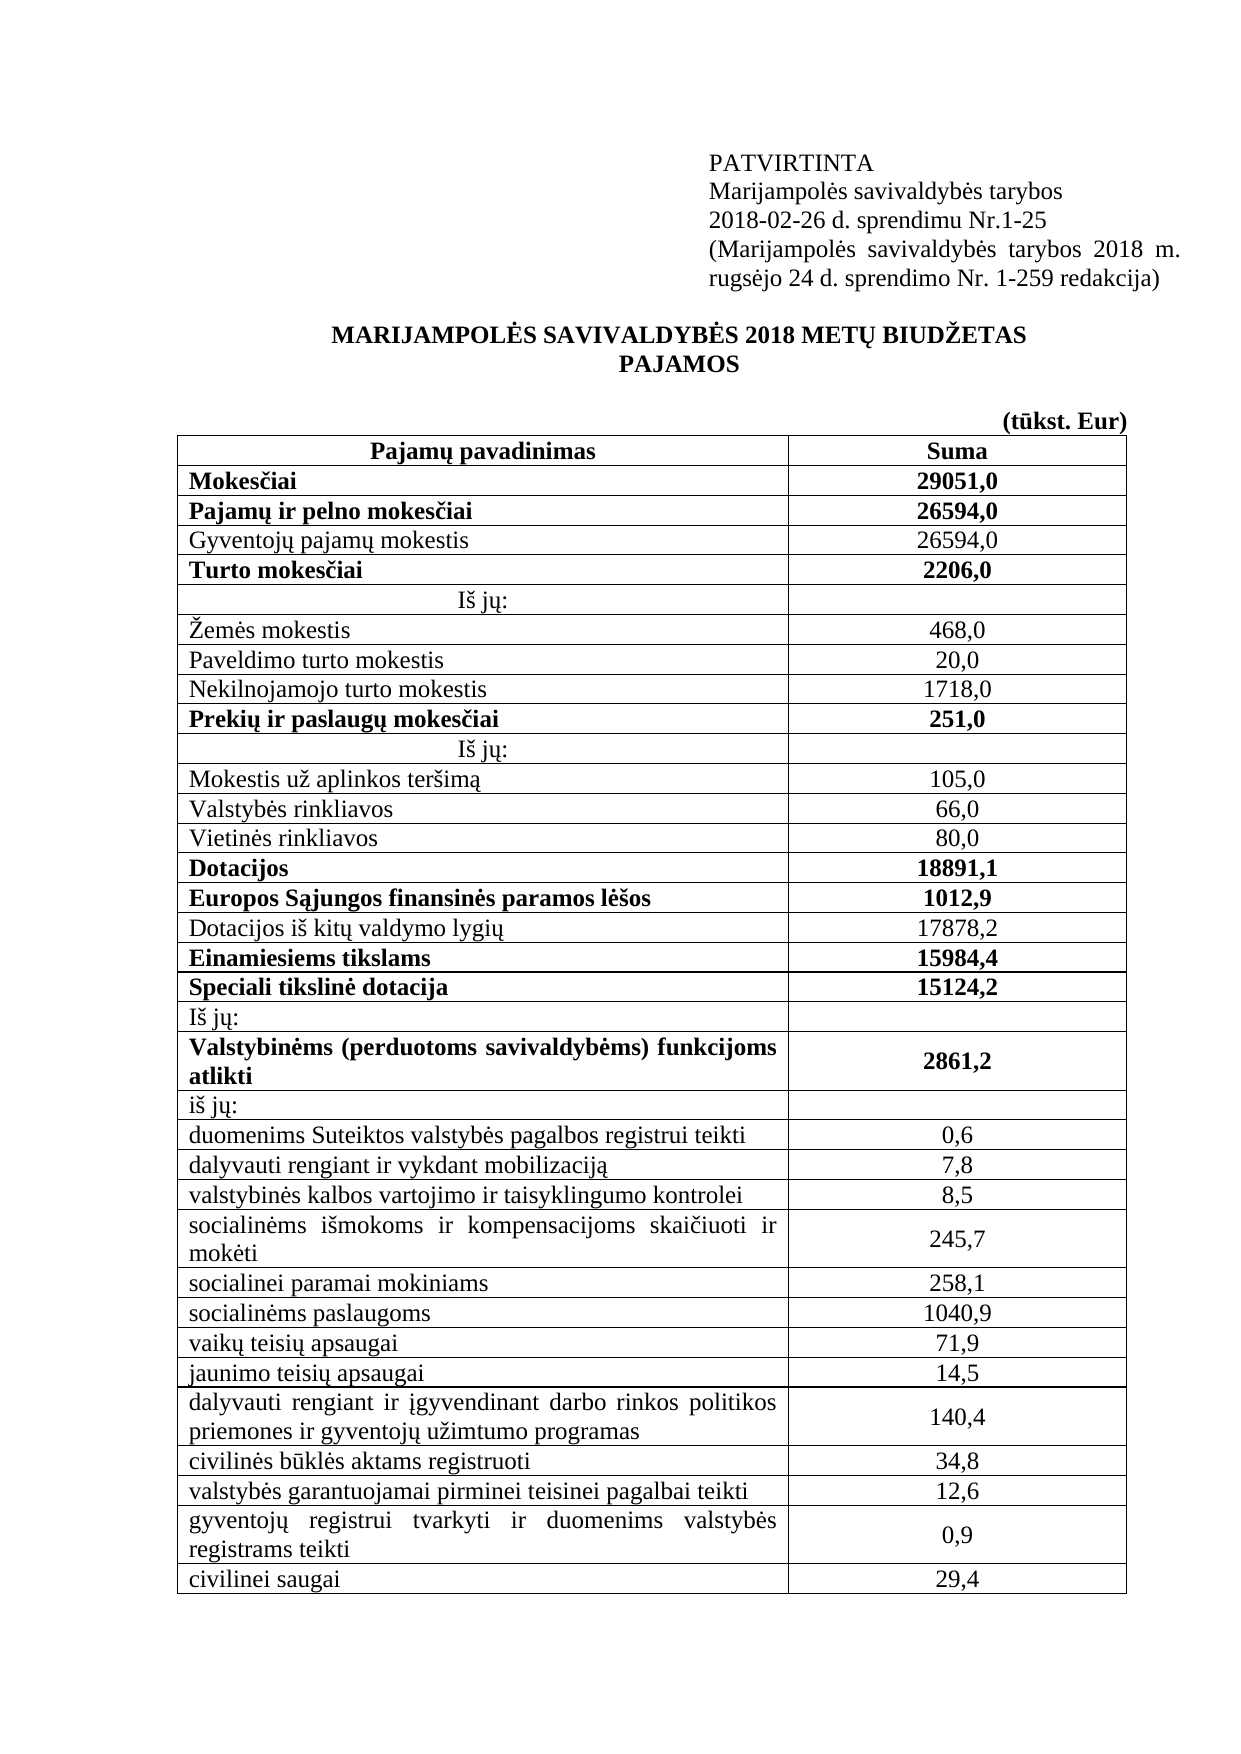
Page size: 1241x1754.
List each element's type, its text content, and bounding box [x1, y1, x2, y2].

table_cell 66,0 [789, 794, 1126, 822]
table_cell 258,1 [789, 1268, 1126, 1297]
table_cell iš jų: [178, 1091, 788, 1119]
table_cell Nekilnojamojo turto mokestis [178, 675, 788, 703]
table_cell 1718,0 [789, 675, 1126, 703]
table_cell Paveldimo turto mokestis [178, 645, 788, 673]
table_cell 71,9 [789, 1328, 1126, 1357]
table_cell Valstybinėms (perduotoms savivaldybėms) funkcijoms atlikti [178, 1032, 788, 1089]
table_cell Mokestis už aplinkos teršimą [178, 764, 788, 793]
text (tūkst. Eur) [177, 406, 1181, 435]
table_cell 0,9 [789, 1506, 1126, 1563]
table_cell 80,0 [789, 824, 1126, 852]
table_cell 12,6 [789, 1476, 1126, 1504]
table_cell 20,0 [789, 645, 1126, 673]
table_cell 1012,9 [789, 883, 1126, 912]
table_cell socialinėms paslaugoms [178, 1298, 788, 1327]
table_cell socialinėms išmokoms ir kompensacijoms skaičiuoti ir mokėti [178, 1210, 788, 1267]
text Marijampolės savivaldybės tarybos [709, 176, 1181, 205]
table_cell Dotacijos [178, 853, 788, 882]
table_cell Iš jų: [178, 734, 788, 763]
table_cell gyventojų registrui tvarkyti ir duomenims valstybės registrams teikti [178, 1506, 788, 1563]
table_cell Iš jų: [178, 585, 788, 614]
table_cell 26594,0 [789, 526, 1126, 554]
table_cell valstybinės kalbos vartojimo ir taisyklingumo kontrolei [178, 1180, 788, 1209]
table_cell Mokesčiai [178, 466, 788, 495]
table_cell Vietinės rinkliavos [178, 824, 788, 852]
table_cell Žemės mokestis [178, 615, 788, 644]
table_cell 245,7 [789, 1210, 1126, 1267]
table_cell 34,8 [789, 1446, 1126, 1475]
table_cell Einamiesiems tikslams [178, 943, 788, 971]
table_cell [789, 1002, 1126, 1031]
table_cell 105,0 [789, 764, 1126, 793]
text PAJAMOS [177, 349, 1181, 378]
table_cell duomenims Suteiktos valstybės pagalbos registrui teikti [178, 1120, 788, 1149]
table_cell [789, 734, 1126, 763]
table_cell 8,5 [789, 1180, 1126, 1209]
text MARIJAMPOLĖS SAVIVALDYBĖS 2018 METŲ BIUDŽETAS [177, 320, 1181, 349]
table_cell dalyvauti rengiant ir vykdant mobilizaciją [178, 1150, 788, 1179]
table_cell Valstybės rinkliavos [178, 794, 788, 822]
table_cell Turto mokesčiai [178, 555, 788, 584]
text PATVIRTINTA [709, 148, 1181, 176]
table_cell 29051,0 [789, 466, 1126, 495]
table_cell 140,4 [789, 1388, 1126, 1445]
table_header Pajamų pavadinimas [178, 436, 788, 465]
table_cell 29,4 [789, 1564, 1126, 1593]
table_cell Gyventojų pajamų mokestis [178, 526, 788, 554]
table_cell 251,0 [789, 704, 1126, 733]
table_cell 18891,1 [789, 853, 1126, 882]
table_cell jaunimo teisių apsaugai [178, 1358, 788, 1386]
table_header Suma [789, 436, 1126, 465]
table_cell 468,0 [789, 615, 1126, 644]
text 2018-02-26 d. sprendimu Nr.1-25 [709, 205, 1181, 234]
table_cell 1040,9 [789, 1298, 1126, 1327]
table_cell 2861,2 [789, 1032, 1126, 1089]
table_cell Iš jų: [178, 1002, 788, 1031]
table_cell Pajamų ir pelno mokesčiai [178, 496, 788, 524]
table_cell socialinei paramai mokiniams [178, 1268, 788, 1297]
table_cell dalyvauti rengiant ir įgyvendinant darbo rinkos politikos priemones ir gyventojų užimtumo programas [178, 1388, 788, 1445]
table_cell 17878,2 [789, 913, 1126, 942]
table_cell vaikų teisių apsaugai [178, 1328, 788, 1357]
table_cell [789, 585, 1126, 614]
table_cell [789, 1091, 1126, 1119]
table_cell civilinei saugai [178, 1564, 788, 1593]
table_cell 7,8 [789, 1150, 1126, 1179]
table_cell civilinės būklės aktams registruoti [178, 1446, 788, 1475]
table_cell 2206,0 [789, 555, 1126, 584]
table_cell Speciali tikslinė dotacija [178, 973, 788, 1001]
table_cell 15984,4 [789, 943, 1126, 971]
text (Marijampolės savivaldybės tarybos 2018 m. rugsėjo 24 d. sprendimo Nr. 1-259 redakcija) [709, 234, 1181, 291]
table_cell 14,5 [789, 1358, 1126, 1386]
table_cell 15124,2 [789, 973, 1126, 1001]
table_cell 26594,0 [789, 496, 1126, 524]
table_cell Dotacijos iš kitų valdymo lygių [178, 913, 788, 942]
table_cell valstybės garantuojamai pirminei teisinei pagalbai teikti [178, 1476, 788, 1504]
table_cell Prekių ir paslaugų mokesčiai [178, 704, 788, 733]
table_cell 0,6 [789, 1120, 1126, 1149]
table_cell Europos Sąjungos finansinės paramos lėšos [178, 883, 788, 912]
